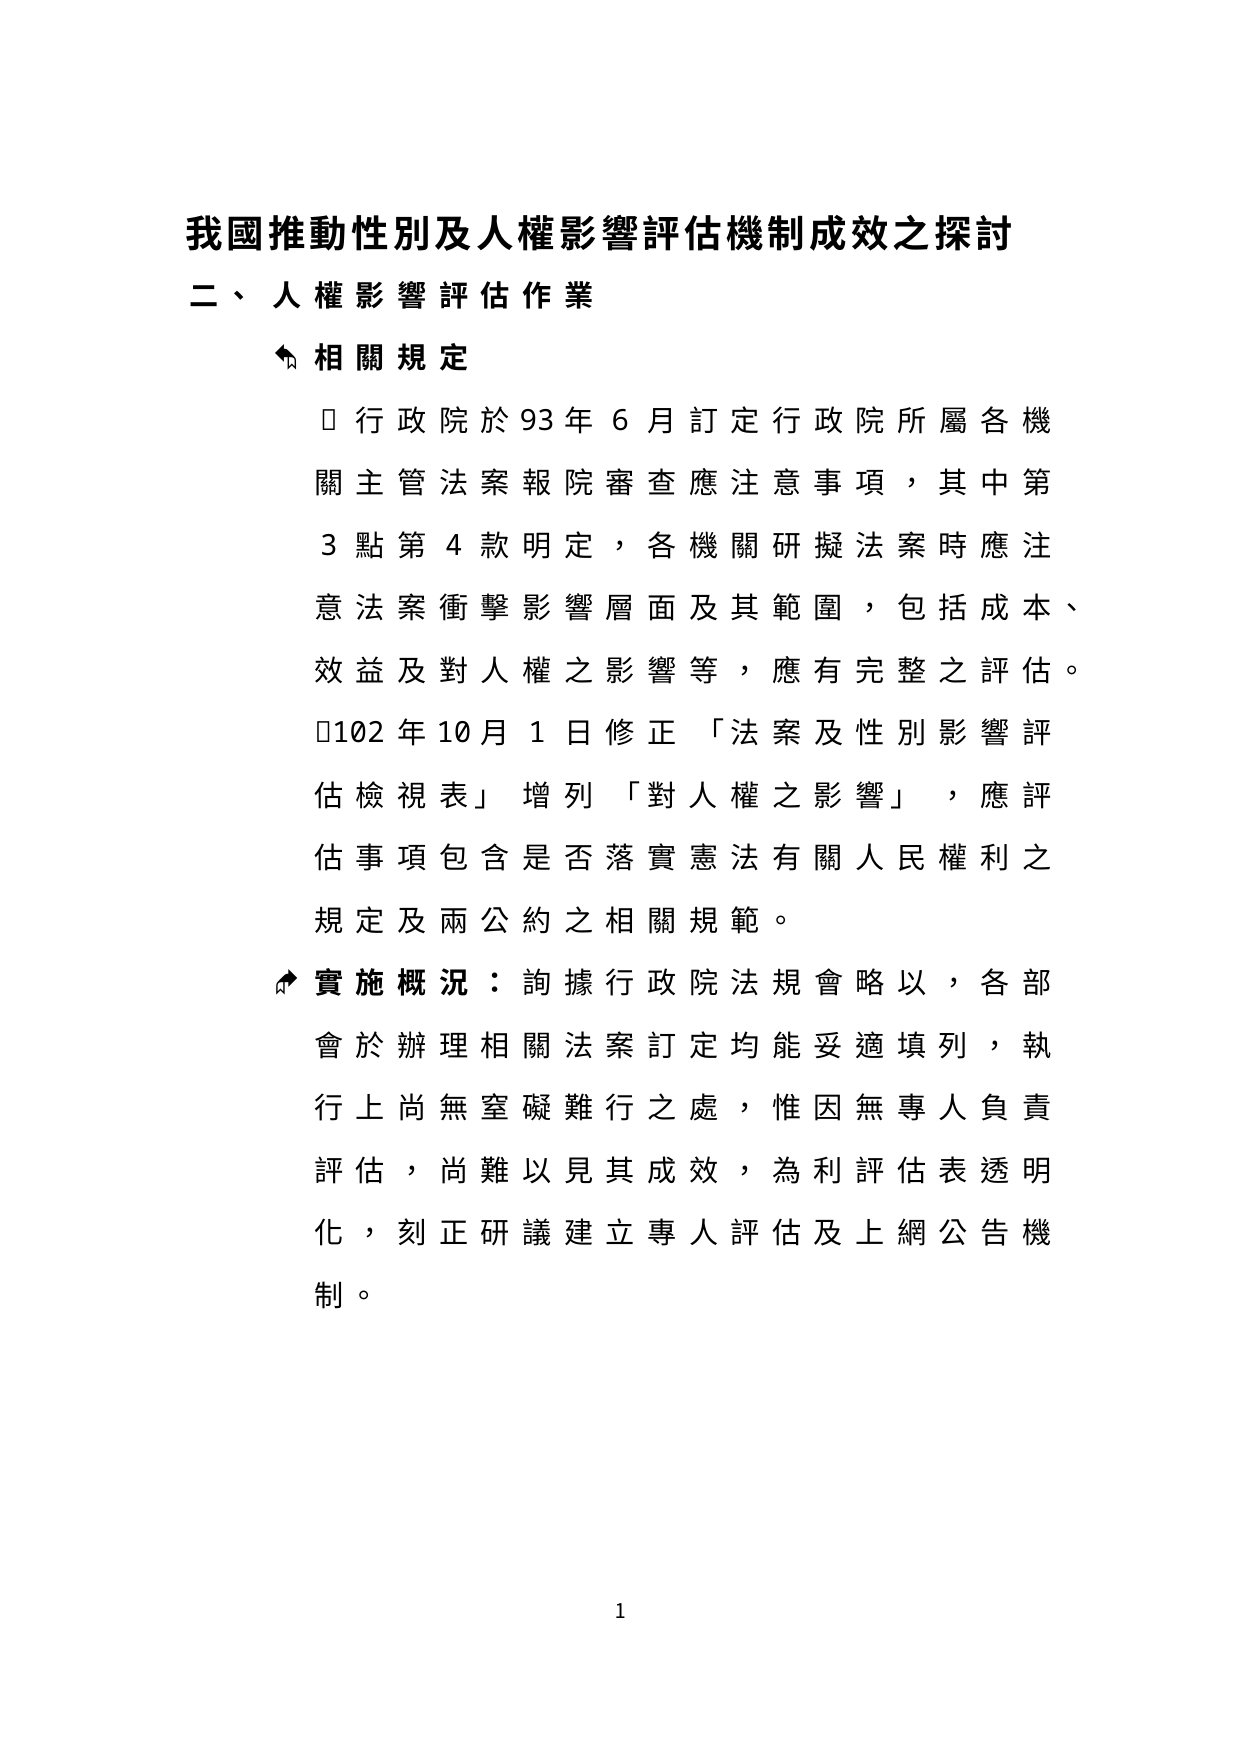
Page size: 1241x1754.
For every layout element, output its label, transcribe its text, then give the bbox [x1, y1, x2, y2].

text 二、人權影響評估作業 [183, 252, 1058, 314]
text 102年10月1日修正「法案及性別影響評估檢視表」增列「對人權之影響」，應評估事項包含是否落實憲法有關人民權利之規定及兩公約之相關規範。 [271, 689, 1058, 939]
text 相關規定 [242, 314, 1058, 377]
text 行政院於93年6月訂定行政院所屬各機關主管法案報院審查應注意事項，其中第3點第4款明定，各機關研擬法案時應注意法案衝擊影響層面及其範圍，包括成本、效益及對人權之影響等，應有完整之評估。 [271, 377, 1058, 689]
text 我國推動性別及人權影響評估機制成效之探討 [183, 189, 1058, 252]
text 實施概況：詢據行政院法規會略以，各部會於辦理相關法案訂定均能妥適填列，執行上尚無窒礙難行之處，惟因無專人負責評估，尚難以見其成效，為利評估表透明化，刻正研議建立專人評估及上網公告機制。 [242, 939, 1058, 1314]
